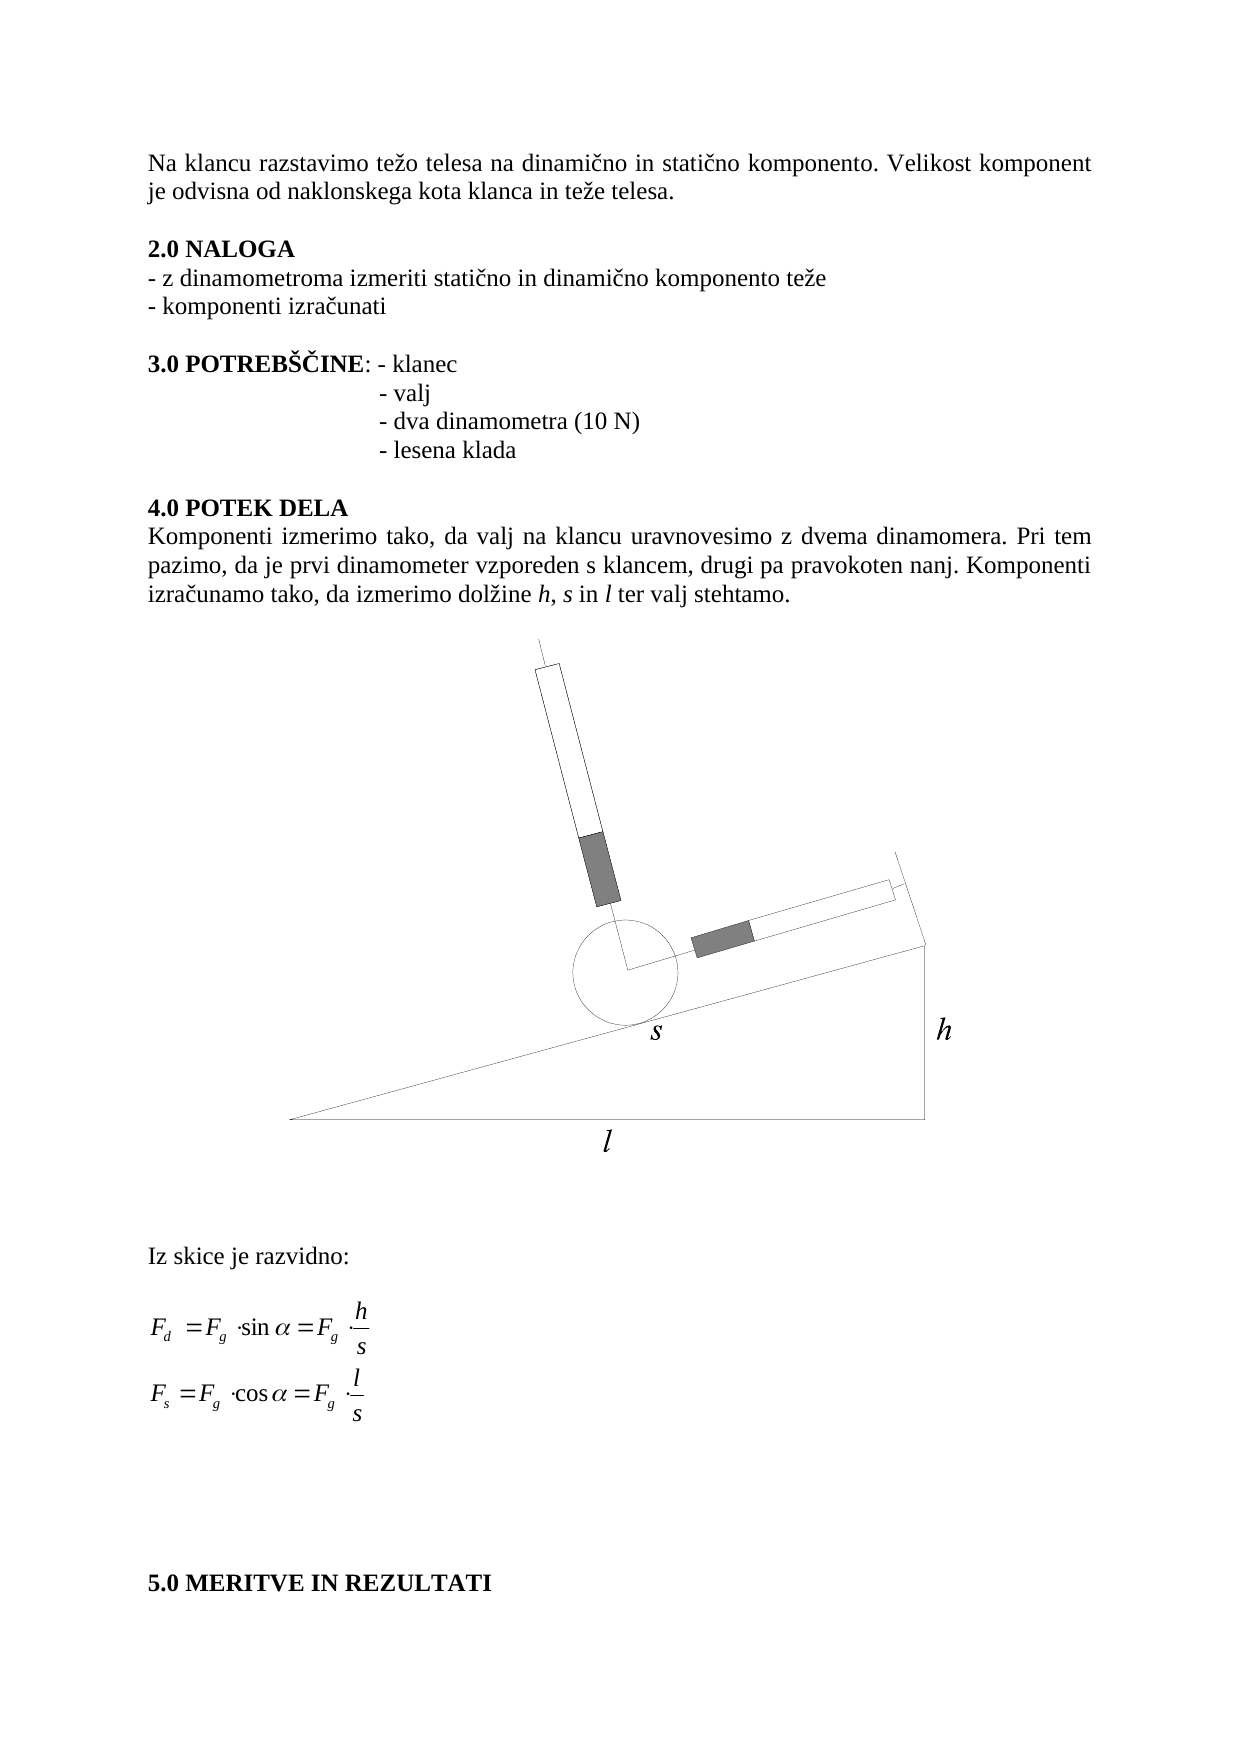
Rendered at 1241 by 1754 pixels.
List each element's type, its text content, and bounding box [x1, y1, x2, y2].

text Iz skice je razvidno: [148, 1241, 1092, 1269]
text Na klancu razstavimo težo telesa na dinamično in statično komponento. Velikost komponent je odvisna od naklonskega kota klanca in teže telesa. [148, 148, 1092, 205]
text - komponenti izračunati [148, 291, 1092, 320]
text 4.0 POTEK DELA [148, 493, 1092, 521]
text - dva dinamometra (10 N) [148, 406, 1092, 435]
text Komponenti izmerimo tako, da valj na klancu uravnovesimo z dvema dinamomera. Pri tem pazimo, da je prvi dinamometer vzporeden s klancem, drugi pa pravokoten nanj. Komponenti izračunamo tako, da izmerimo dolžine h, s in l ter valj stehtamo. [148, 521, 1092, 608]
text - valj [148, 378, 1092, 406]
text 2.0 NALOGA - z dinamometroma izmeriti statično in dinamično komponento teže [148, 234, 1092, 291]
text - lesena klada [148, 435, 1092, 464]
text 5.0 MERITVE IN REZULTATI [148, 1568, 1092, 1596]
text 3.0 POTREBŠČINE: - klanec [148, 349, 1092, 378]
